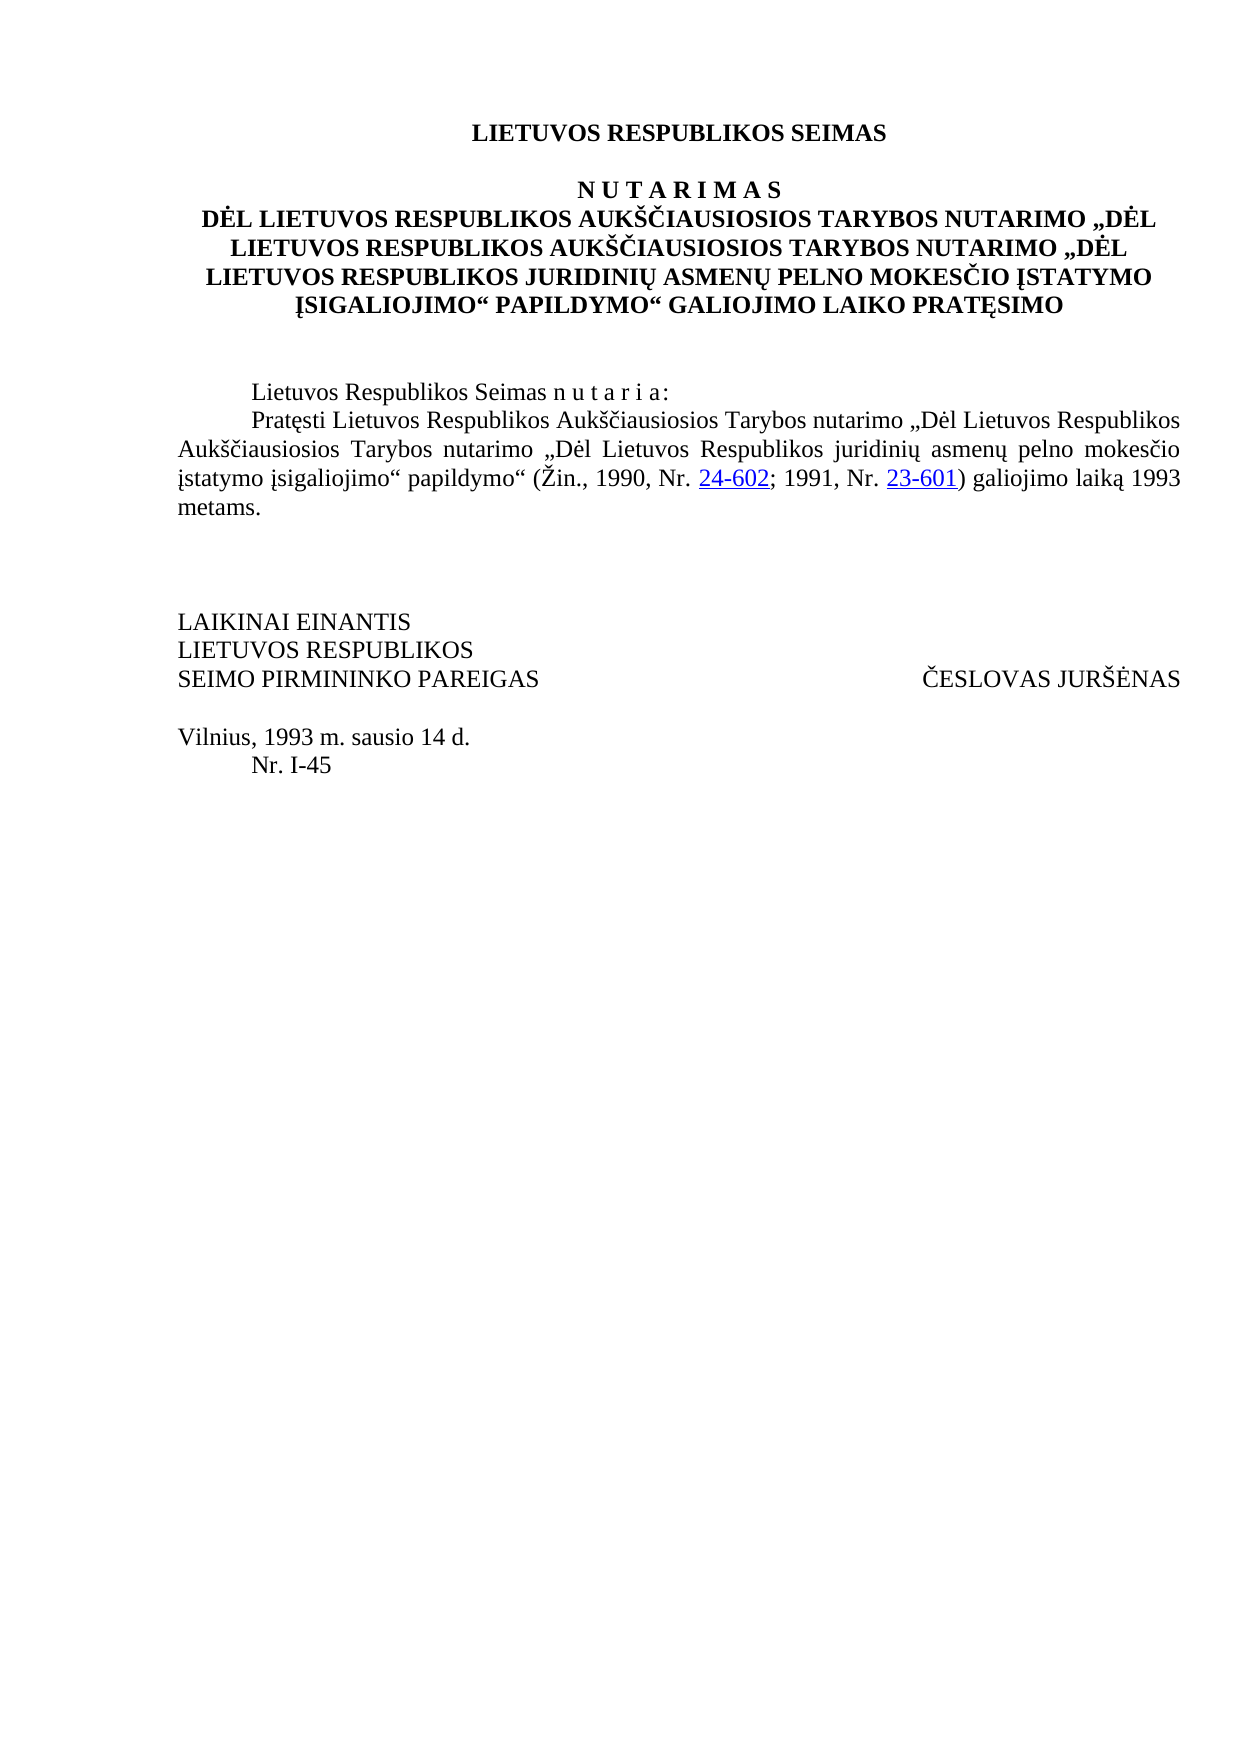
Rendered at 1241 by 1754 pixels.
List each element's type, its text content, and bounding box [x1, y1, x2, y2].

text LIETUVOS RESPUBLIKOS SEIMAS [177, 118, 1181, 147]
text Vilnius, 1993 m. sausio 14 d. [177, 722, 1181, 751]
text DĖL LIETUVOS RESPUBLIKOS AUKŠČIAUSIOSIOS TARYBOS NUTARIMO „DĖL LIETUVOS RESPUBLIKOS AUKŠČIAUSIOSIOS TARYBOS NUTARIMO „DĖL LIETUVOS RESPUBLIKOS JURIDINIŲ ASMENŲ PELNO MOKESČIO ĮSTATYMO ĮSIGALIOJIMO“ PAPILDYMO“ GALIOJIMO LAIKO PRATĘSIMO [177, 204, 1181, 319]
text LIETUVOS RESPUBLIKOS [177, 636, 1181, 664]
text LAIKINAI EINANTIS [177, 607, 1181, 636]
text N U T A R I M A S [177, 176, 1181, 204]
text Lietuvos Respublikos Seimas nutaria: [177, 377, 1181, 406]
text Pratęsti Lietuvos Respublikos Aukščiausiosios Tarybos nutarimo „Dėl Lietuvos Respublikos Aukščiausiosios Tarybos nutarimo „Dėl Lietuvos Respublikos juridinių asmenų pelno mokesčio įstatymo įsigaliojimo“ papildymo“ (Žin., 1990, Nr. 24-602; 1991, Nr. 23-601) galiojimo laiką 1993 metams. [177, 406, 1181, 521]
text Nr. I-45 [177, 751, 1181, 779]
text SEIMO PIRMININKO PAREIGAS ČESLOVAS JURŠĖNAS [177, 664, 1181, 693]
